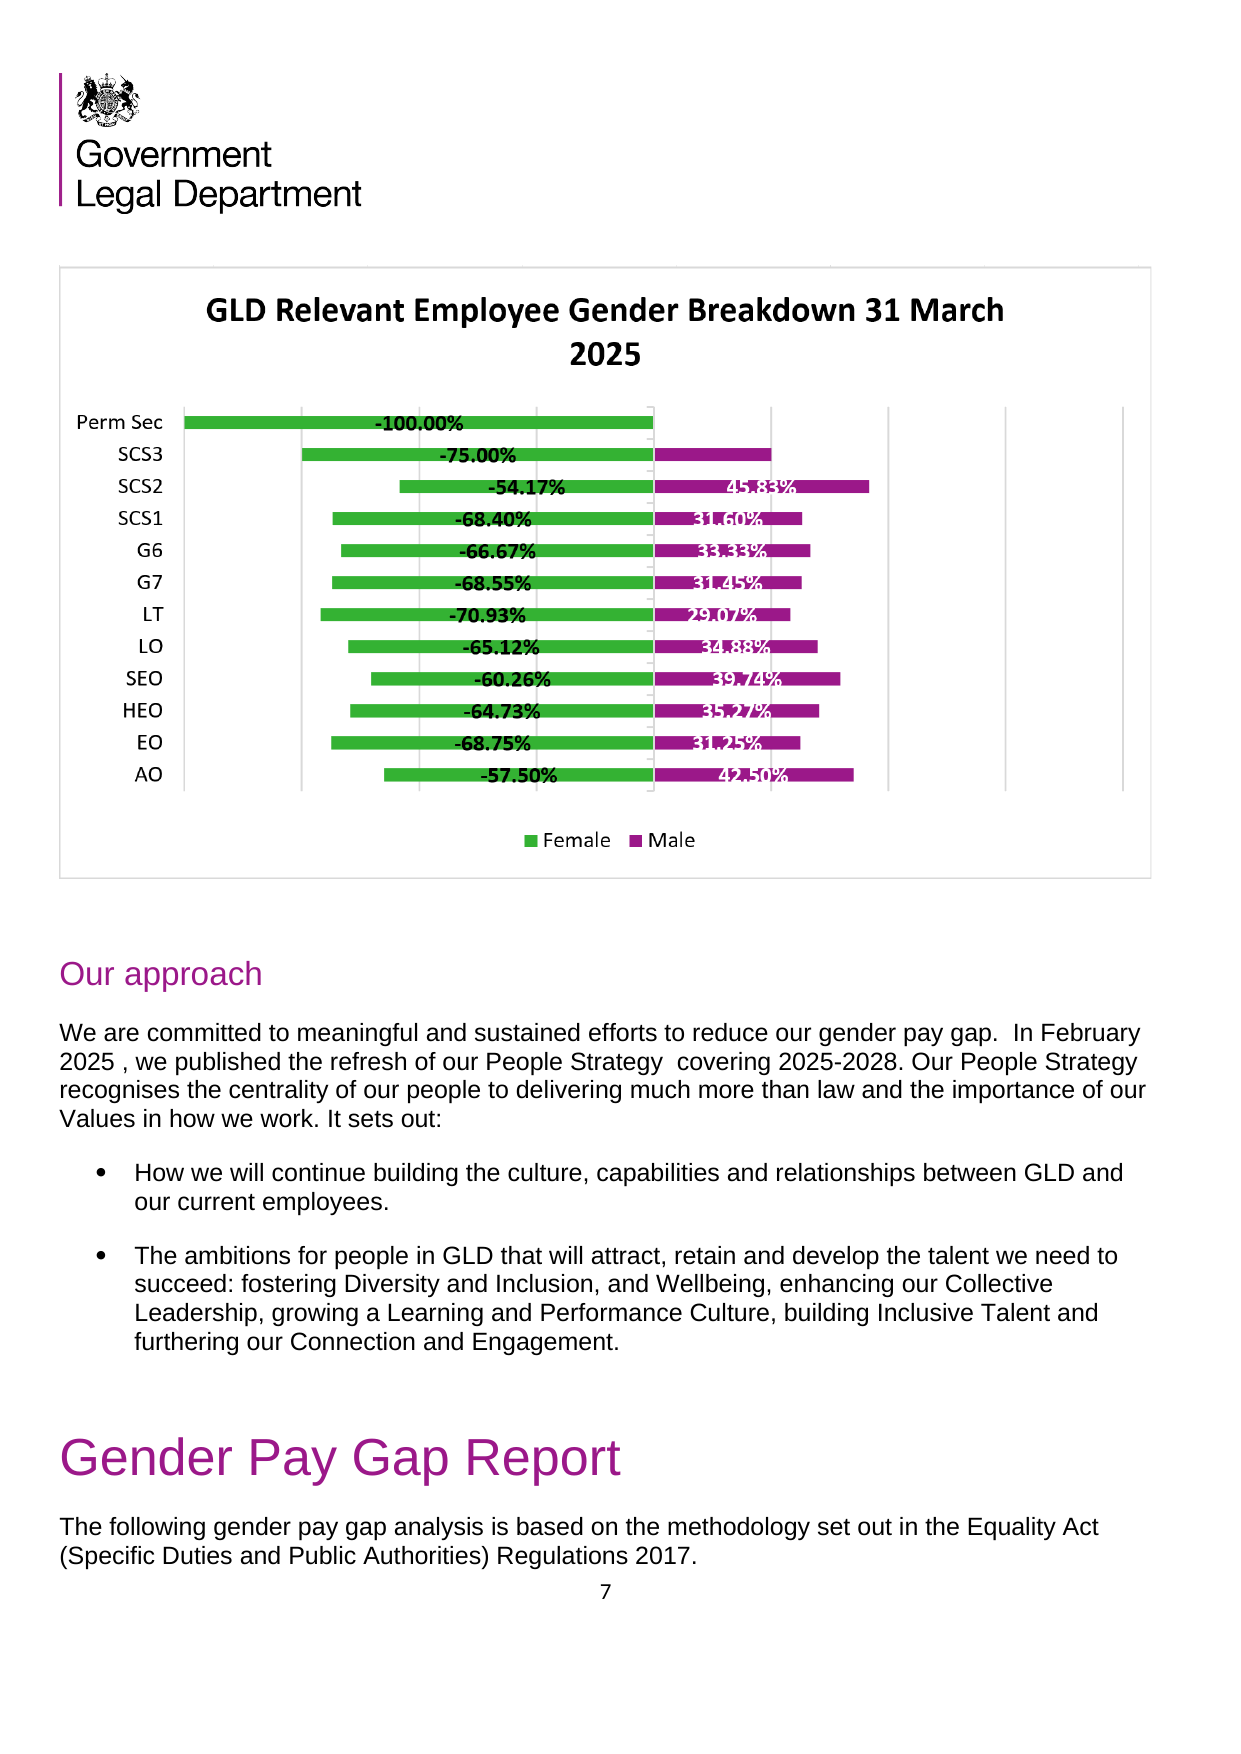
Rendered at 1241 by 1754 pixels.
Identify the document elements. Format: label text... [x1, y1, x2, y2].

list How we will continue building the culture, capabilities and relationships between GLD and our current employees. [97, 1158, 1152, 1216]
text The following gender pay gap analysis is based on the methodology set out in the Equality Act (Specific Duties and Public Authorities) Regulations 2017. [59, 1512, 1152, 1569]
subtitle Gender Pay Gap Report [59, 1431, 1152, 1487]
subtitle Our approach [59, 953, 1152, 993]
text We are committed to meaningful and sustained efforts to reduce our gender pay gap. In February 2025 , we published the refresh of our People Strategy covering 2025-2028. Our People Strategy recognises the centrality of our people to delivering much more than law and the importance of our Values in how we work. It sets out: [59, 1018, 1152, 1133]
list The ambitions for people in GLD that will attract, retain and develop the talent we need to succeed: fostering Diversity and Inclusion, and Wellbeing, enhancing our Collective Leadership, growing a Learning and Performance Culture, building Inclusive Talent and furthering our Connection and Engagement. [97, 1241, 1152, 1356]
